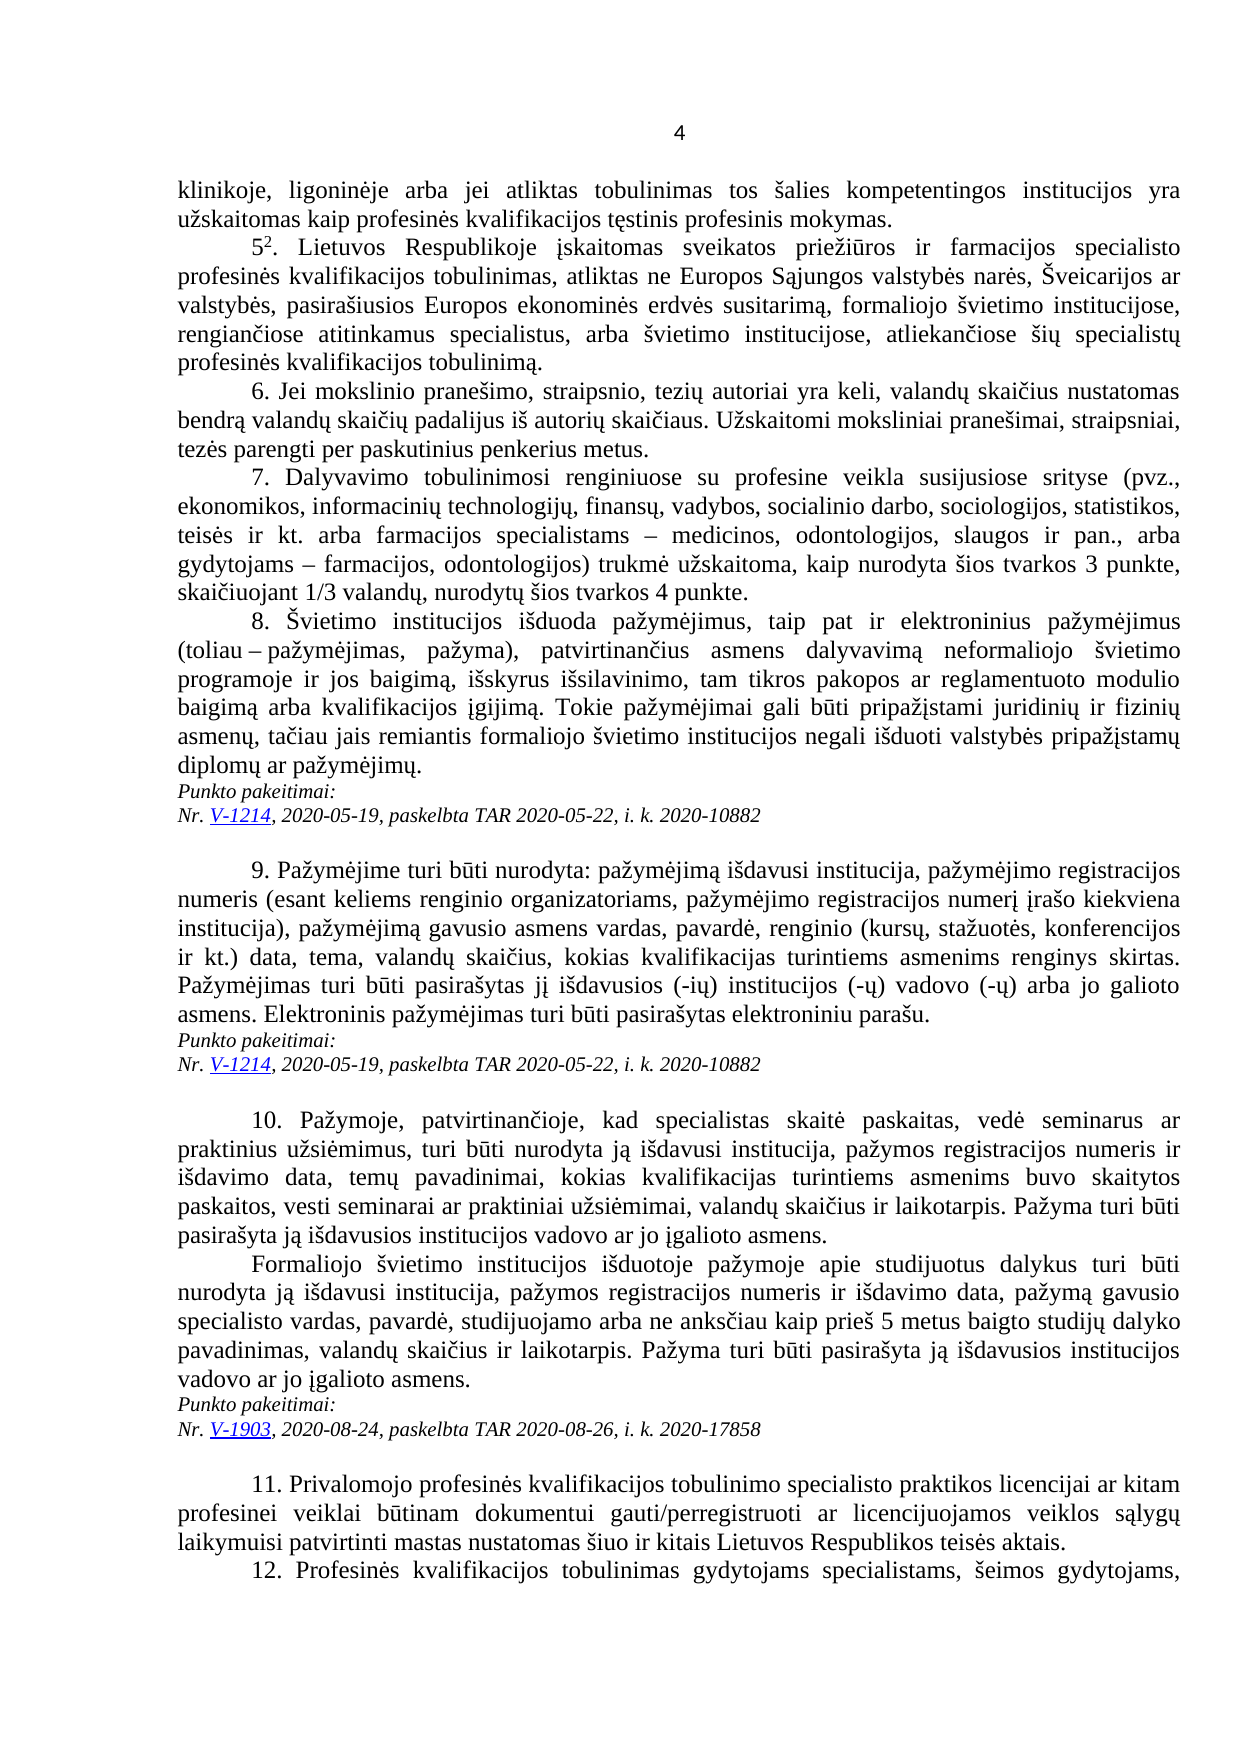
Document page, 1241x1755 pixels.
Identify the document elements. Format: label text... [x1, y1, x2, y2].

text 8. Švietimo institucijos išduoda pažymėjimus, taip pat ir elektroninius pažymėjimus (toliau – pažymėjimas, pažyma), patvirtinančius asmens dalyvavimą neformaliojo švietimo programoje ir jos baigimą, išskyrus išsilavinimo, tam tikros pakopos ar reglamentuoto modulio baigimą arba kvalifikacijos įgijimą. Tokie pažymėjimai gali būti pripažįstami juridinių ir fizinių asmenų, tačiau jais remiantis formaliojo švietimo institucijos negali išduoti valstybės pripažįstamų diplomų ar pažymėjimų. [177, 606, 1181, 779]
text 12. Profesinės kvalifikacijos tobulinimas gydytojams specialistams, šeimos gydytojams, [177, 1556, 1181, 1584]
text Formaliojo švietimo institucijos išduotoje pažymoje apie studijuotus dalykus turi būti nurodyta ją išdavusi institucija, pažymos registracijos numeris ir išdavimo data, pažymą gavusio specialisto vardas, pavardė, studijuojamo arba ne anksčiau kaip prieš 5 metus baigto studijų dalyko pavadinimas, valandų skaičius ir laikotarpis. Pažyma turi būti pasirašyta ją išdavusios institucijos vadovo ar jo įgalioto asmens. [177, 1249, 1181, 1392]
text 11. Privalomojo profesinės kvalifikacijos tobulinimo specialisto praktikos licencijai ar kitam profesinei veiklai būtinam dokumentui gauti/perregistruoti ar licencijuojamos veiklos sąlygų laikymuisi patvirtinti mastas nustatomas šiuo ir kitais Lietuvos Respublikos teisės aktais. [177, 1469, 1181, 1556]
text Nr. V-1214, 2020-05-19, paskelbta TAR 2020-05-22, i. k. 2020-10882 [177, 1052, 1181, 1076]
text Punkto pakeitimai: [177, 1392, 1181, 1416]
text 10. Pažymoje, patvirtinančioje, kad specialistas skaitė paskaitas, vedė seminarus ar praktinius užsiėmimus, turi būti nurodyta ją išdavusi institucija, pažymos registracijos numeris ir išdavimo data, temų pavadinimai, kokias kvalifikacijas turintiems asmenims buvo skaitytos paskaitos, vesti seminarai ar praktiniai užsiėmimai, valandų skaičius ir laikotarpis. Pažyma turi būti pasirašyta ją išdavusios institucijos vadovo ar jo įgalioto asmens. [177, 1105, 1181, 1249]
text Punkto pakeitimai: [177, 1028, 1181, 1052]
text 52. Lietuvos Respublikoje įskaitomas sveikatos priežiūros ir farmacijos specialisto profesinės kvalifikacijos tobulinimas, atliktas ne Europos Sąjungos valstybės narės, Šveicarijos ar valstybės, pasirašiusios Europos ekonominės erdvės susitarimą, formaliojo švietimo institucijose, rengiančiose atitinkamus specialistus, arba švietimo institucijose, atliekančiose šių specialistų profesinės kvalifikacijos tobulinimą. [177, 232, 1181, 376]
text Nr. V-1214, 2020-05-19, paskelbta TAR 2020-05-22, i. k. 2020-10882 [177, 803, 1181, 827]
text Nr. V-1903, 2020-08-24, paskelbta TAR 2020-08-26, i. k. 2020-17858 [177, 1416, 1181, 1441]
text 9. Pažymėjime turi būti nurodyta: pažymėjimą išdavusi institucija, pažymėjimo registracijos numeris (esant keliems renginio organizatoriams, pažymėjimo registracijos numerį įrašo kiekviena institucija), pažymėjimą gavusio asmens vardas, pavardė, renginio (kursų, stažuotės, konferencijos ir kt.) data, tema, valandų skaičius, kokias kvalifikacijas turintiems asmenims renginys skirtas. Pažymėjimas turi būti pasirašytas jį išdavusios (-ių) institucijos (-ų) vadovo (-ų) arba jo galioto asmens. Elektroninis pažymėjimas turi būti pasirašytas elektroniniu parašu. [177, 856, 1181, 1028]
text 6. Jei mokslinio pranešimo, straipsnio, tezių autoriai yra keli, valandų skaičius nustatomas bendrą valandų skaičių padalijus iš autorių skaičiaus. Užskaitomi moksliniai pranešimai, straipsniai, tezės parengti per paskutinius penkerius metus. [177, 376, 1181, 462]
text Punkto pakeitimai: [177, 779, 1181, 803]
text 7. Dalyvavimo tobulinimosi renginiuose su profesine veikla susijusiose srityse (pvz., ekonomikos, informacinių technologijų, finansų, vadybos, socialinio darbo, sociologijos, statistikos, teisės ir kt. arba farmacijos specialistams – medicinos, odontologijos, slaugos ir pan., arba gydytojams – farmacijos, odontologijos) trukmė užskaitoma, kaip nurodyta šios tvarkos 3 punkte, skaičiuojant 1/3 valandų, nurodytų šios tvarkos 4 punkte. [177, 462, 1181, 606]
text klinikoje, ligoninėje arba jei atliktas tobulinimas tos šalies kompetentingos institucijos yra užskaitomas kaip profesinės kvalifikacijos tęstinis profesinis mokymas. [177, 175, 1181, 232]
